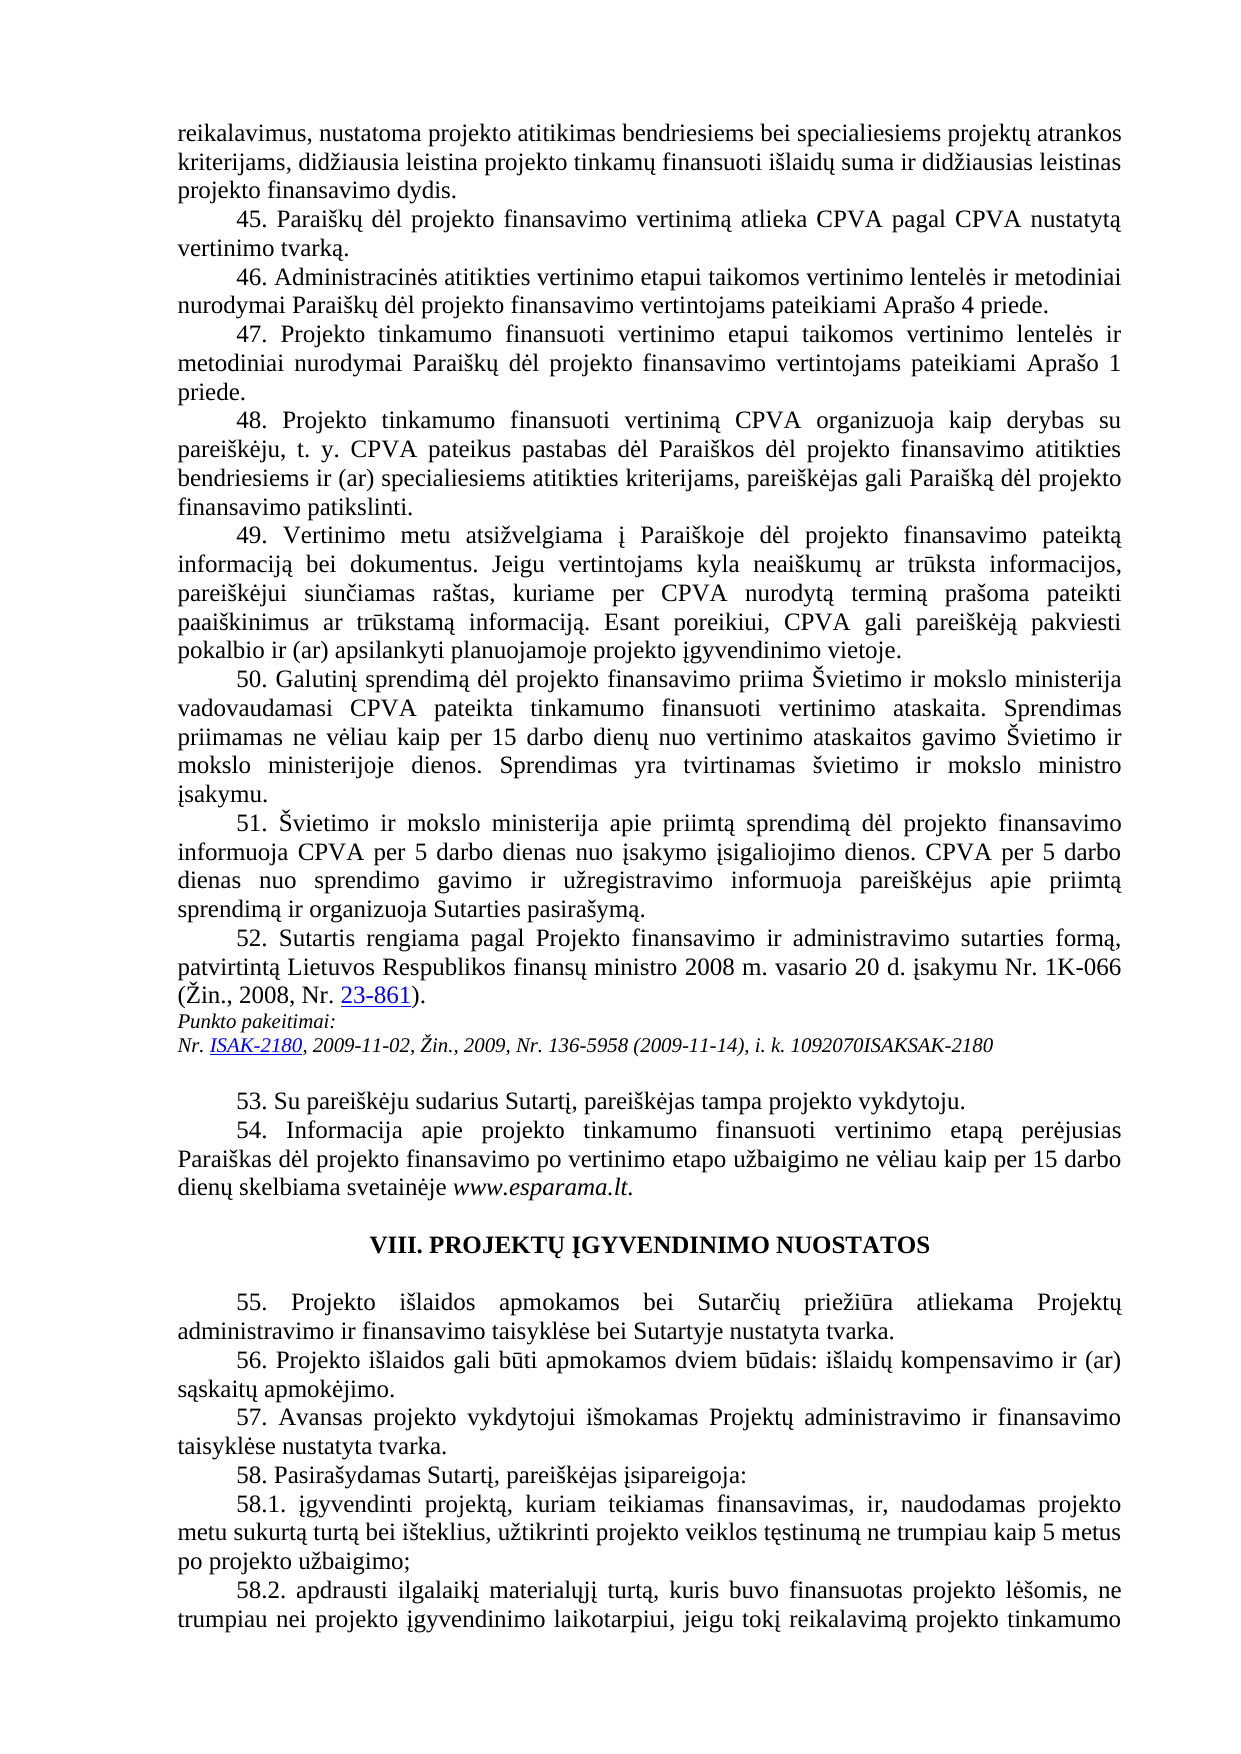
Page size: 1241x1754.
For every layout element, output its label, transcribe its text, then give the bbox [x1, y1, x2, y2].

text 46. Administracinės atitikties vertinimo etapui taikomos vertinimo lentelės ir metodiniai nurodymai Paraiškų dėl projekto finansavimo vertintojams pateikiami Aprašo 4 priede. [177, 262, 1122, 319]
text 50. Galutinį sprendimą dėl projekto finansavimo priima Švietimo ir mokslo ministerija vadovaudamasi CPVA pateikta tinkamumo finansuoti vertinimo ataskaita. Sprendimas priimamas ne vėliau kaip per 15 darbo dienų nuo vertinimo ataskaitos gavimo Švietimo ir mokslo ministerijoje dienos. Sprendimas yra tvirtinamas švietimo ir mokslo ministro įsakymu. [177, 664, 1122, 808]
text 52. Sutartis rengiama pagal Projekto finansavimo ir administravimo sutarties formą, patvirtintą Lietuvos Respublikos finansų ministro 2008 m. vasario 20 d. įsakymu Nr. 1K-066 (Žin., 2008, Nr. 23-861). [177, 923, 1122, 1009]
text 58.1. įgyvendinti projektą, kuriam teikiamas finansavimas, ir, naudodamas projekto metu sukurtą turtą bei išteklius, užtikrinti projekto veiklos tęstinumą ne trumpiau kaip 5 metus po projekto užbaigimo; [177, 1489, 1122, 1575]
text 58.2. apdrausti ilgalaikį materialųjį turtą, kuris buvo finansuotas projekto lėšomis, ne trumpiau nei projekto įgyvendinimo laikotarpiui, jeigu tokį reikalavimą projekto tinkamumo [177, 1575, 1122, 1632]
text 57. Avansas projekto vykdytojui išmokamas Projektų administravimo ir finansavimo taisyklėse nustatyta tvarka. [177, 1402, 1122, 1460]
text 45. Paraiškų dėl projekto finansavimo vertinimą atlieka CPVA pagal CPVA nustatytą vertinimo tvarką. [177, 204, 1122, 262]
text 54. Informacija apie projekto tinkamumo finansuoti vertinimo etapą perėjusias Paraiškas dėl projekto finansavimo po vertinimo etapo užbaigimo ne vėliau kaip per 15 darbo dienų skelbiama svetainėje www.esparama.lt. [177, 1115, 1122, 1201]
text 53. Su pareiškėju sudarius Sutartį, pareiškėjas tampa projekto vykdytoju. [177, 1086, 1122, 1115]
text 58. Pasirašydamas Sutartį, pareiškėjas įsipareigoja: [177, 1460, 1122, 1489]
text 47. Projekto tinkamumo finansuoti vertinimo etapui taikomos vertinimo lentelės ir metodiniai nurodymai Paraiškų dėl projekto finansavimo vertintojams pateikiami Aprašo 1 priede. [177, 319, 1122, 406]
text VIII. PROJEKTŲ ĮGYVENDINIMO NUOSTATOS [177, 1230, 1122, 1259]
text Punkto pakeitimai: [177, 1009, 1122, 1033]
text 56. Projekto išlaidos gali būti apmokamos dviem būdais: išlaidų kompensavimo ir (ar) sąskaitų apmokėjimo. [177, 1345, 1122, 1402]
text 51. Švietimo ir mokslo ministerija apie priimtą sprendimą dėl projekto finansavimo informuoja CPVA per 5 darbo dienas nuo įsakymo įsigaliojimo dienos. CPVA per 5 darbo dienas nuo sprendimo gavimo ir užregistravimo informuoja pareiškėjus apie priimtą sprendimą ir organizuoja Sutarties pasirašymą. [177, 808, 1122, 923]
text Nr. ISAK-2180, 2009-11-02, Žin., 2009, Nr. 136-5958 (2009-11-14), i. k. 1092070ISAKSAK-2180 [177, 1033, 1122, 1057]
text 55. Projekto išlaidos apmokamos bei Sutarčių priežiūra atliekama Projektų administravimo ir finansavimo taisyklėse bei Sutartyje nustatyta tvarka. [177, 1287, 1122, 1345]
text reikalavimus, nustatoma projekto atitikimas bendriesiems bei specialiesiems projektų atrankos kriterijams, didžiausia leistina projekto tinkamų finansuoti išlaidų suma ir didžiausias leistinas projekto finansavimo dydis. [177, 118, 1122, 204]
text 49. Vertinimo metu atsižvelgiama į Paraiškoje dėl projekto finansavimo pateiktą informaciją bei dokumentus. Jeigu vertintojams kyla neaiškumų ar trūksta informacijos, pareiškėjui siunčiamas raštas, kuriame per CPVA nurodytą terminą prašoma pateikti paaiškinimus ar trūkstamą informaciją. Esant poreikiui, CPVA gali pareiškėją pakviesti pokalbio ir (ar) apsilankyti planuojamoje projekto įgyvendinimo vietoje. [177, 521, 1122, 664]
text 48. Projekto tinkamumo finansuoti vertinimą CPVA organizuoja kaip derybas su pareiškėju, t. y. CPVA pateikus pastabas dėl Paraiškos dėl projekto finansavimo atitikties bendriesiems ir (ar) specialiesiems atitikties kriterijams, pareiškėjas gali Paraišką dėl projekto finansavimo patikslinti. [177, 406, 1122, 521]
